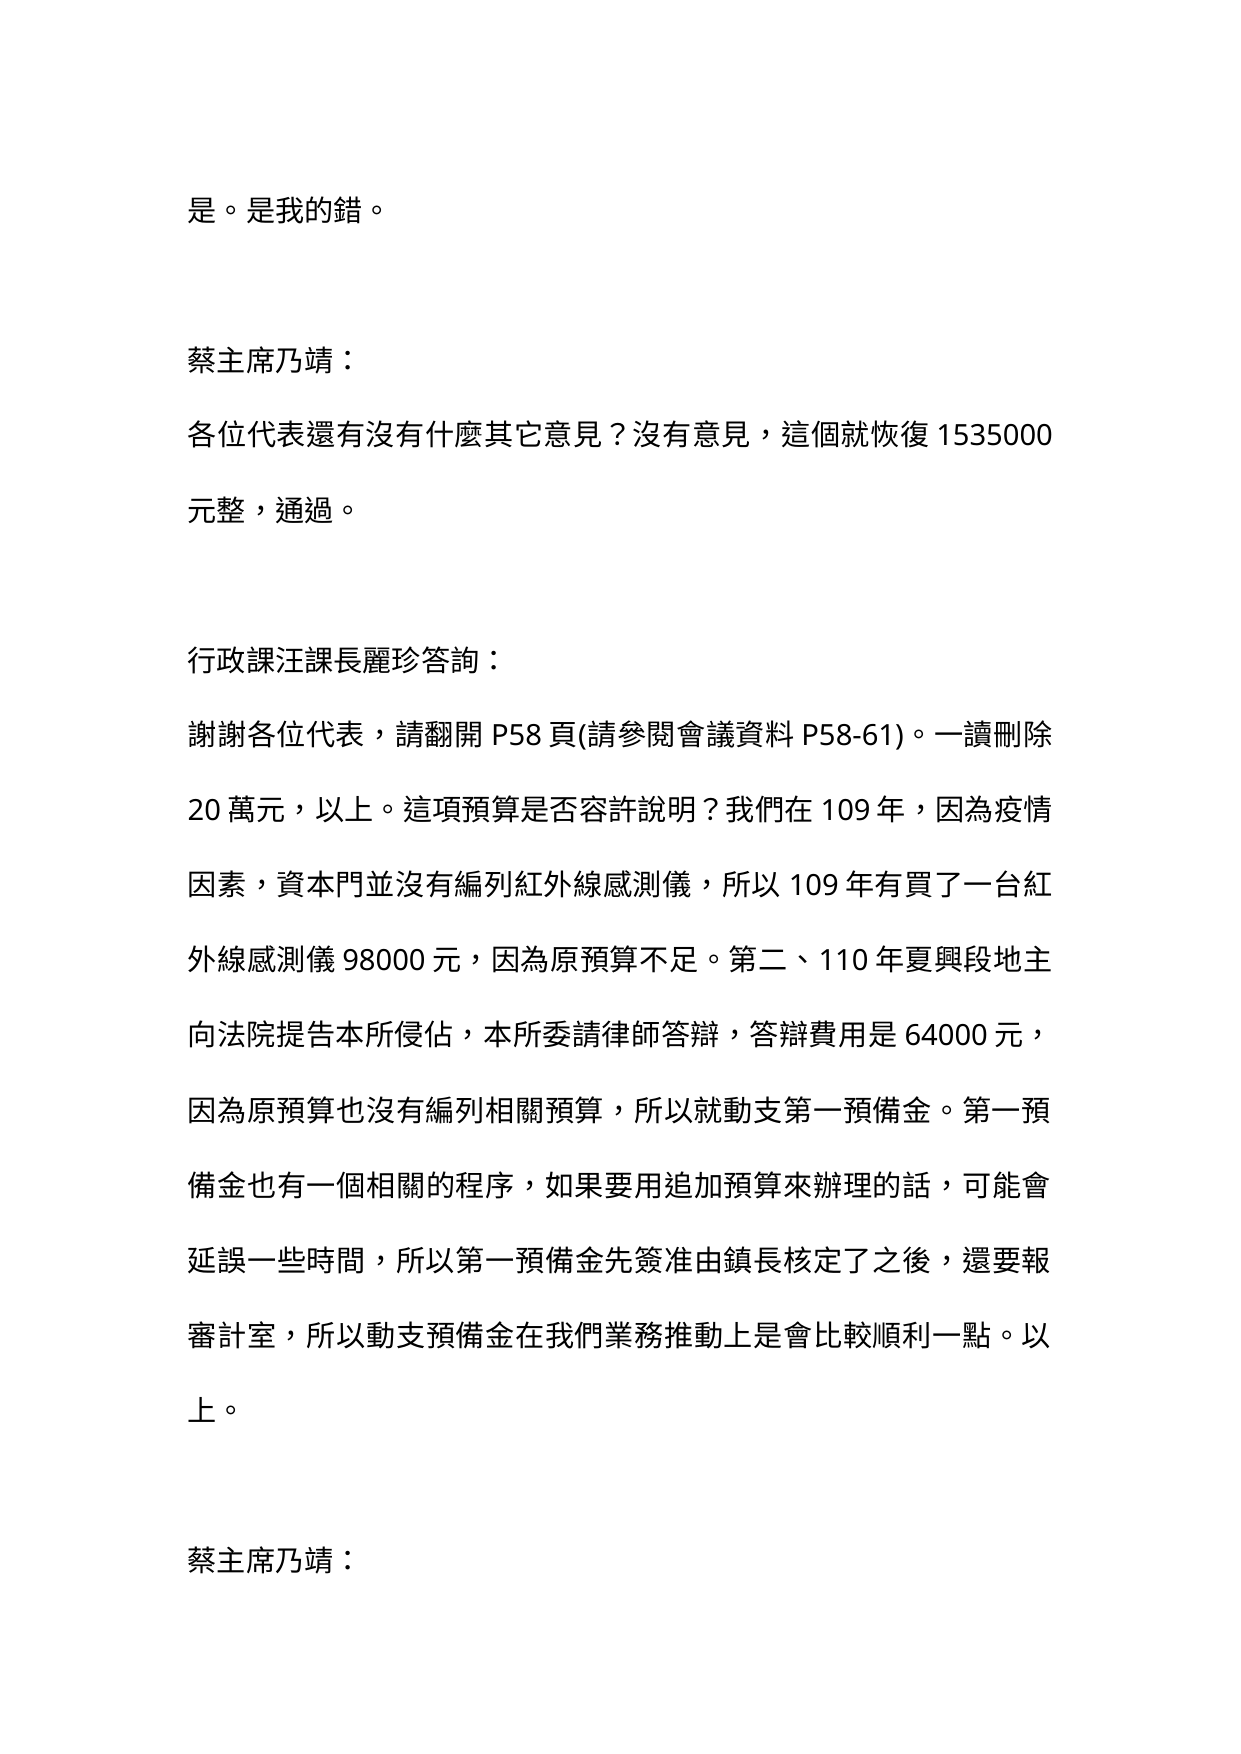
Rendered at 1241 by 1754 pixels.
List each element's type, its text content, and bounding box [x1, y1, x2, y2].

text 行政課汪課長麗珍答詢： [187, 614, 1053, 689]
text 蔡主席乃靖： [187, 314, 1053, 389]
text 各位代表還有沒有什麼其它意見？沒有意見，這個就恢復1535000元整，通過。 [187, 389, 1053, 539]
text 蔡主席乃靖： [187, 1514, 1053, 1589]
text 是。是我的錯。 [187, 164, 1053, 239]
text 謝謝各位代表，請翻開P58頁(請參閱會議資料P58-61)。一讀刪除20萬元，以上。這項預算是否容許說明？我們在109年，因為疫情因素，資本門並沒有編列紅外線感測儀，所以109年有買了一台紅外線感測儀98000元，因為原預算不足。第二、110年夏興段地主向法院提告本所侵佔，本所委請律師答辯，答辯費用是64000元，因為原預算也沒有編列相關預算，所以就動支第一預備金。第一預備金也有一個相關的程序，如果要用追加預算來辦理的話，可能會延誤一些時間，所以第一預備金先簽准由鎮長核定了之後，還要報審計室，所以動支預備金在我們業務推動上是會比較順利一點。以上。 [187, 689, 1053, 1439]
